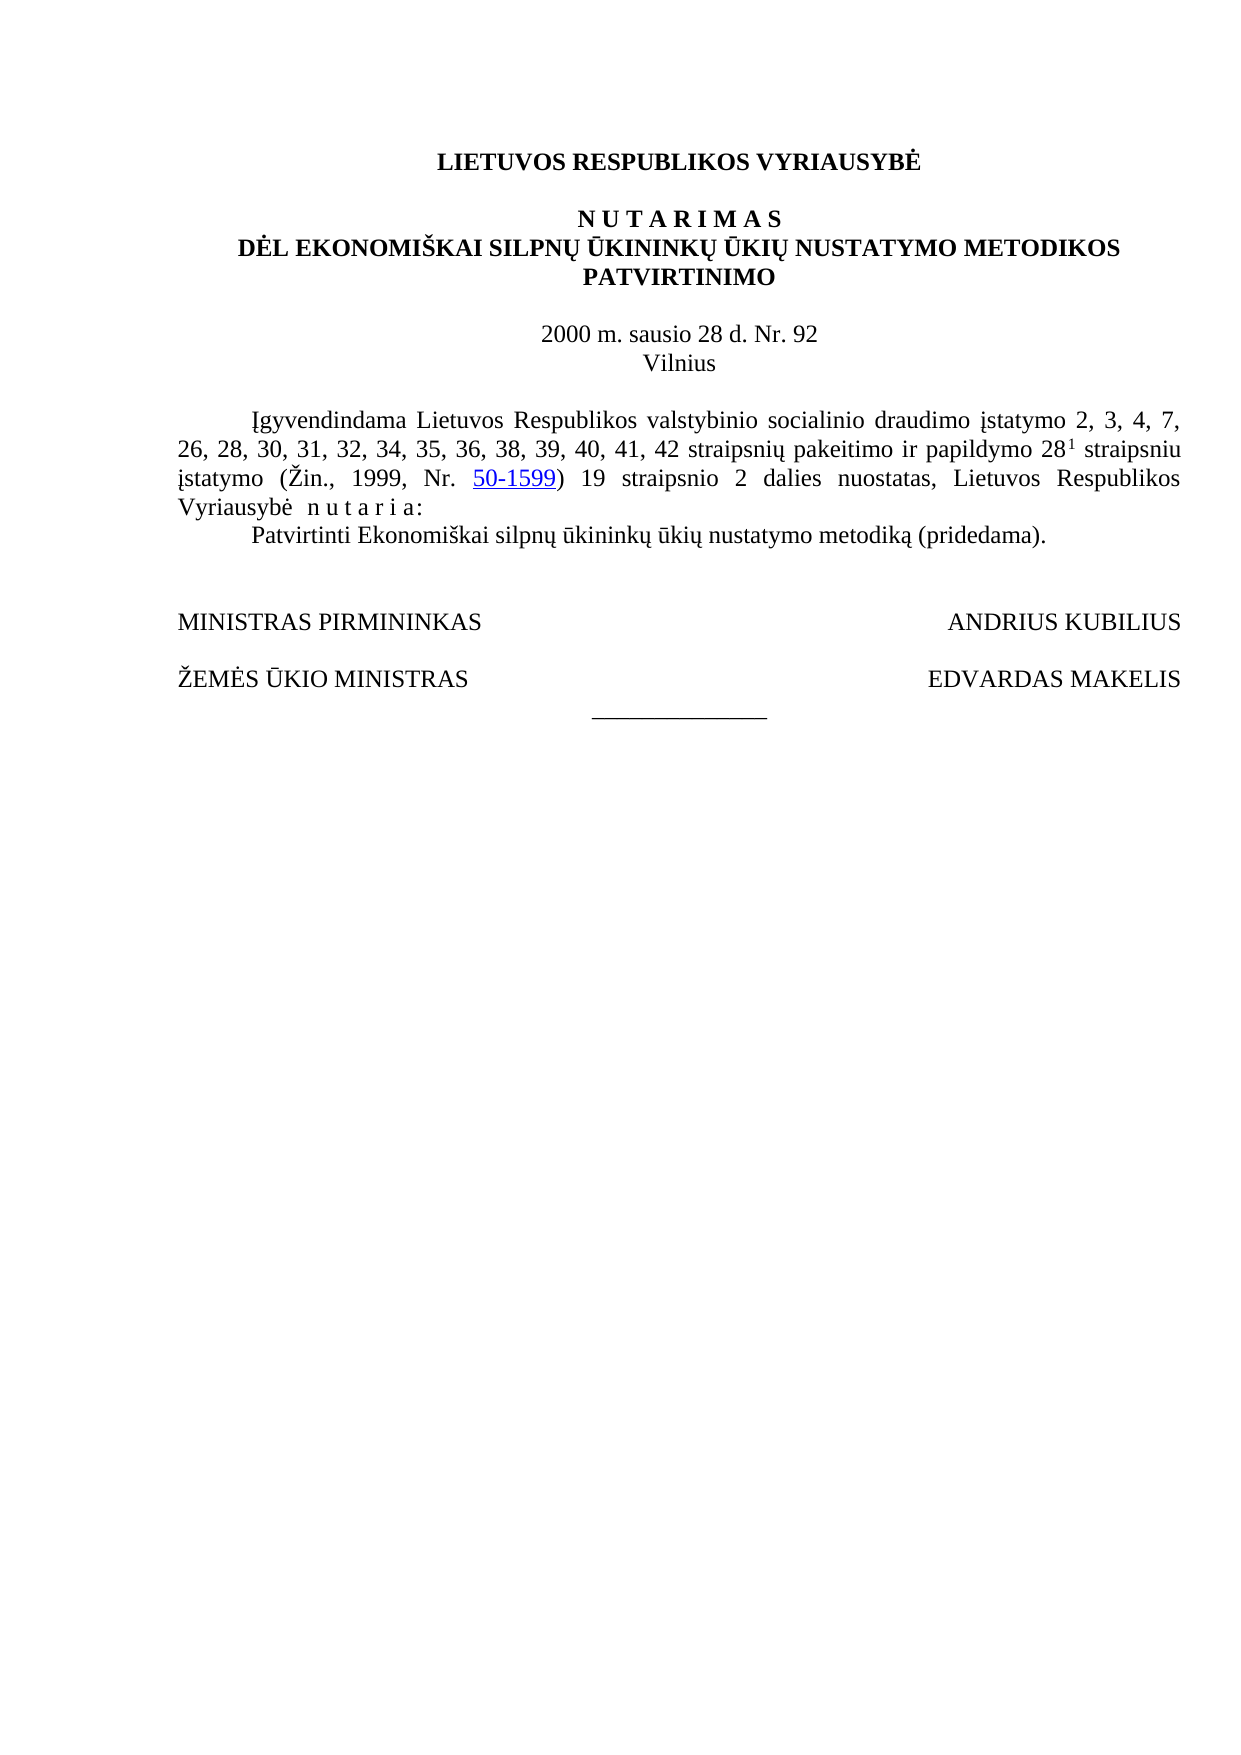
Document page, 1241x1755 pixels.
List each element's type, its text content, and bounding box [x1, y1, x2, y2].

text DĖL EKONOMIŠKAI SILPNŲ ŪKININKŲ ŪKIŲ NUSTATYMO METODIKOS PATVIRTINIMO [177, 233, 1181, 291]
text Patvirtinti Ekonomiškai silpnų ūkininkų ūkių nustatymo metodiką (pridedama). [177, 521, 1181, 549]
text Vilnius [177, 348, 1181, 377]
text Ministras Pirmininkas Andrius Kubilius [177, 607, 1181, 636]
text N U T A R I M A S [177, 204, 1181, 233]
text Žemės ūkio ministras Edvardas Makelis [177, 664, 1181, 693]
text Įgyvendindama Lietuvos Respublikos valstybinio socialinio draudimo įstatymo 2, 3, 4, 7, 26, 28, 30, 31, 32, 34, 35, 36, 38, 39, 40, 41, 42 straipsnių pakeitimo ir papildymo 281 straipsniu įstatymo (Žin., 1999, Nr. 50-1599) 19 straipsnio 2 dalies nuostatas, Lietuvos Respublikos Vyriausybė nutaria: [177, 406, 1181, 521]
text 2000 m. sausio 28 d. Nr. 92 [177, 319, 1181, 348]
text LIETUVOS RESPUBLIKOS VYRIAUSYBĖ [177, 147, 1181, 176]
text ______________ [177, 693, 1181, 722]
